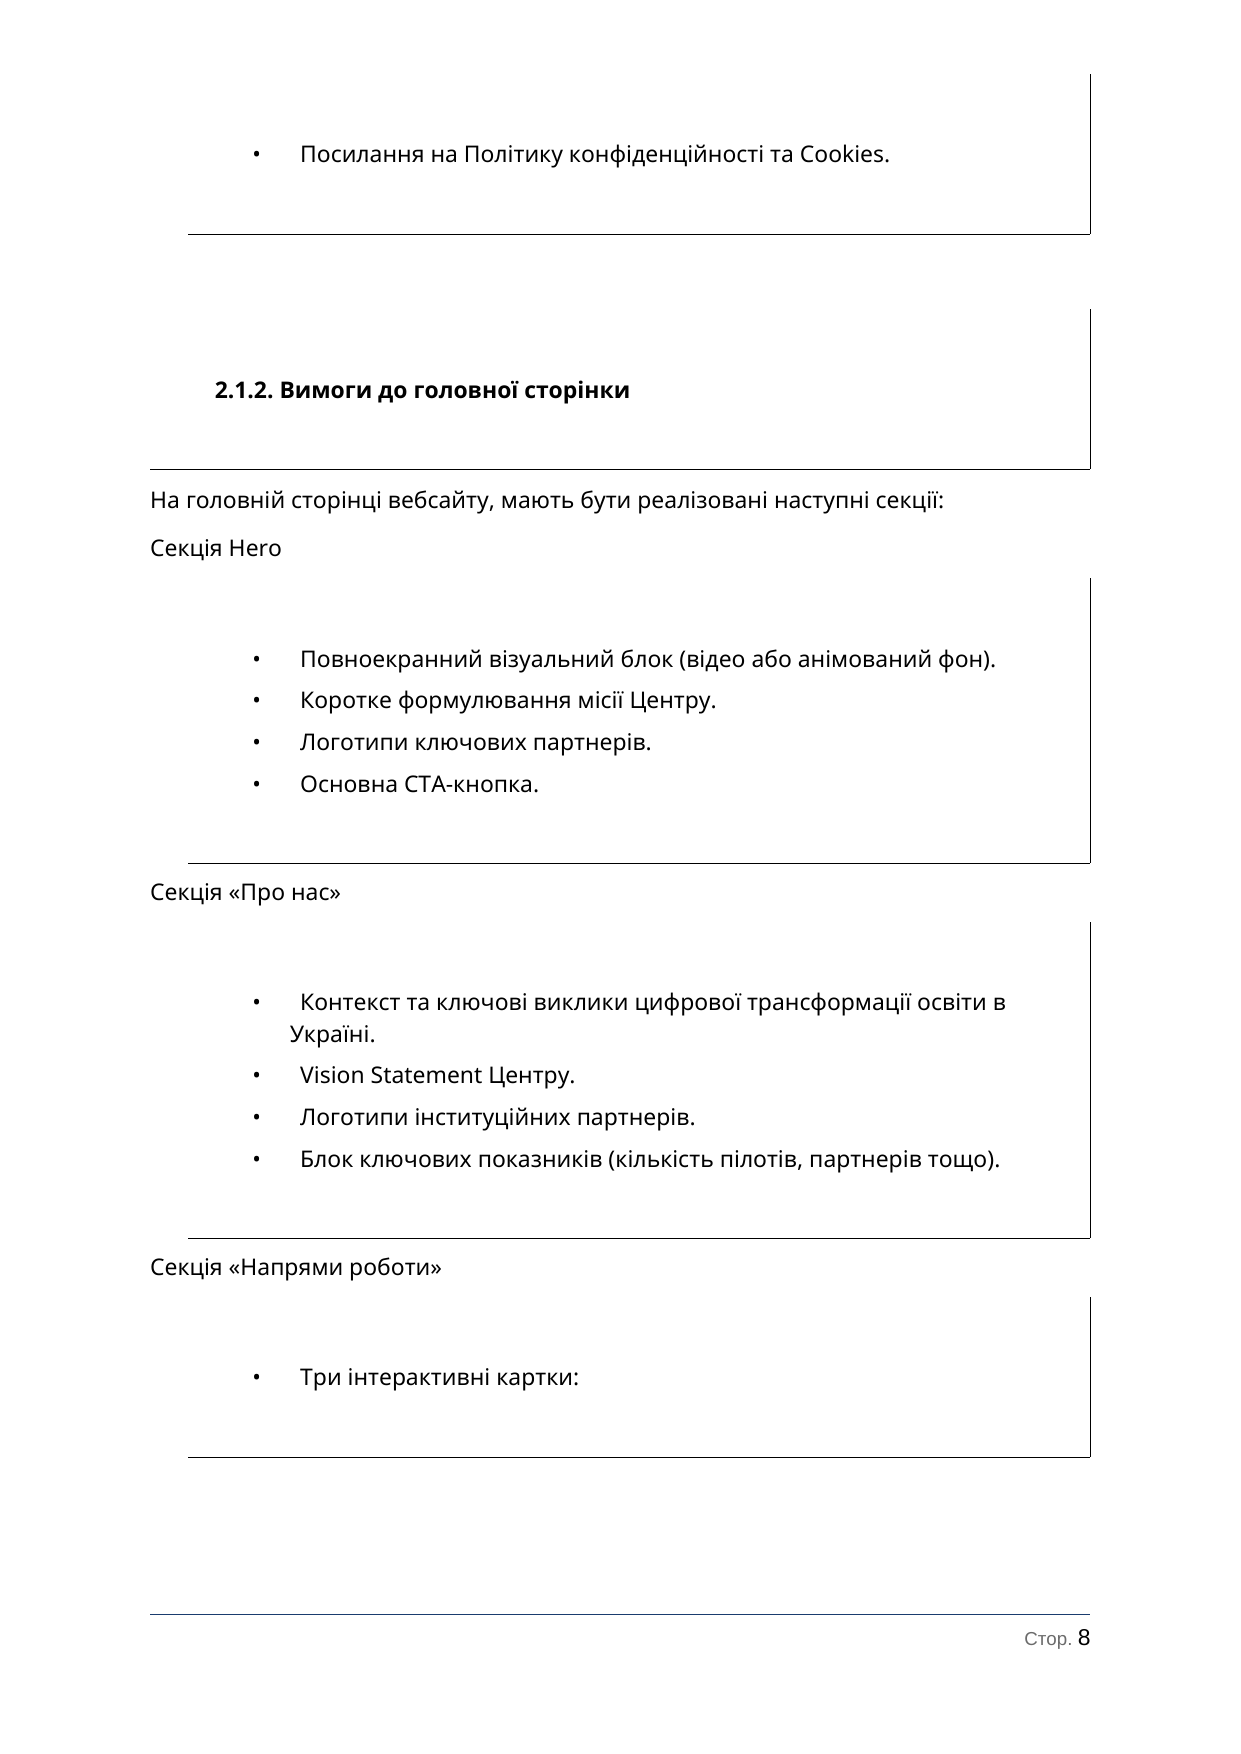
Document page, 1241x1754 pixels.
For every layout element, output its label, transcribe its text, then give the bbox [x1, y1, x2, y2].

list Vision Statement Центру. [187, 994, 1090, 1036]
subtitle 2.1.2. Вимоги до головної сторінки [150, 309, 1090, 469]
list Коротке формулювання місії Центру. [187, 619, 1090, 661]
text Секція Hero [150, 532, 1090, 563]
text Секція «Про нас» [150, 876, 1090, 907]
list Логотипи ключових партнерів. [187, 661, 1090, 703]
text Секція «Напрями роботи» [150, 1251, 1090, 1282]
list Основна CTA-кнопка. [187, 703, 1090, 863]
list Посилання на Політику конфіденційності та Cookies. [187, 74, 1090, 234]
list Контекст та ключові виклики цифрової трансформації освіти в Україні. [187, 922, 1090, 994]
list Блок ключових показників (кількість пілотів, партнерів тощо). [187, 1078, 1090, 1238]
list Логотипи інституційних партнерів. [187, 1036, 1090, 1078]
list Три інтерактивні картки: [187, 1297, 1090, 1457]
list Повноекранний візуальний блок (відео або анімований фон). [187, 578, 1090, 619]
text На головній сторінці вебсайту, мають бути реалізовані наступні секції: [150, 484, 1090, 515]
